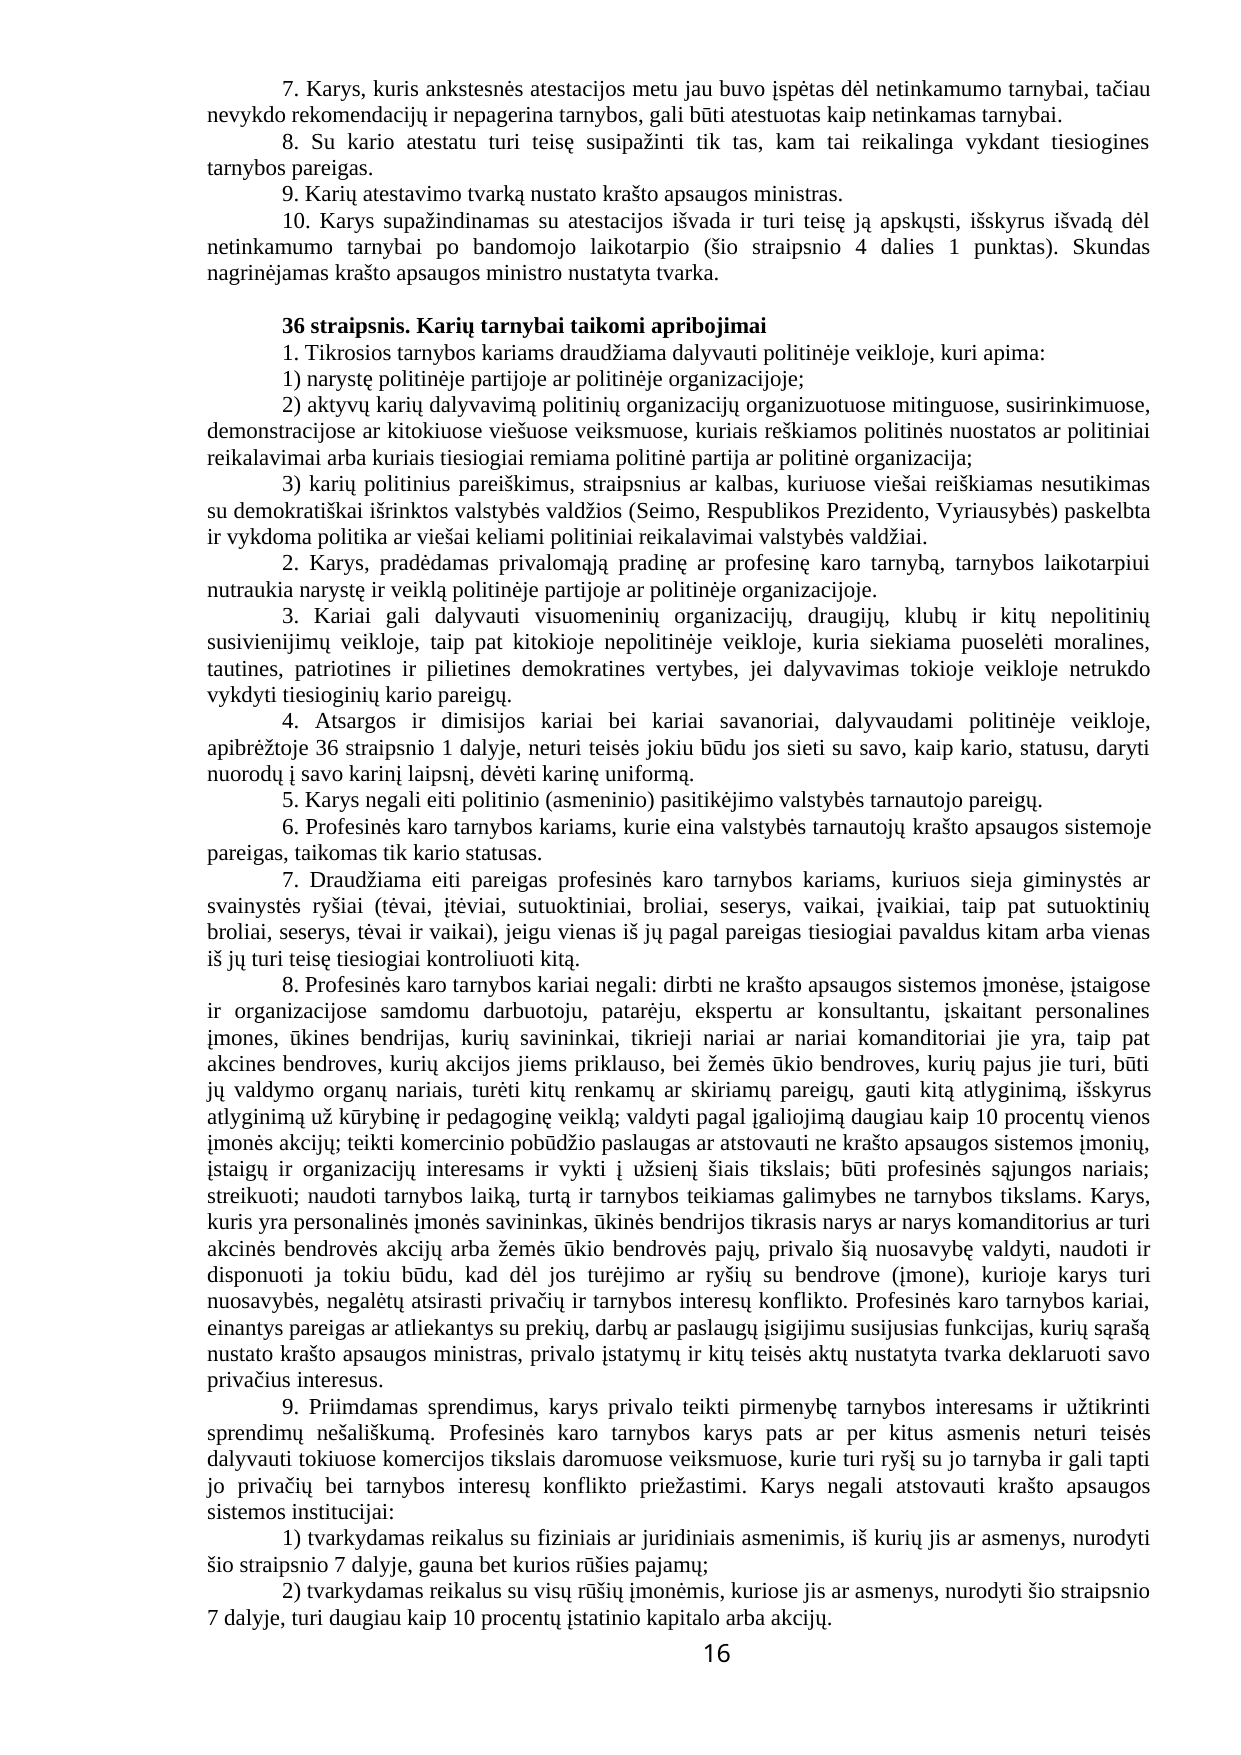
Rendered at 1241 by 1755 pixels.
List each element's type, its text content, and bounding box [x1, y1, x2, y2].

text 36 straipsnis. Karių tarnybai taikomi apribojimai [207, 312, 1152, 338]
text 5. Karys negali eiti politinio (asmeninio) pasitikėjimo valstybės tarnautojo pareigų. [207, 787, 1152, 813]
text 10. Karys supažindinamas su atestacijos išvada ir turi teisę ją apskųsti, išskyrus išvadą dėl netinkamumo tarnybai po bandomojo laikotarpio (šio straipsnio 4 dalies 1 punktas). Skundas nagrinėjamas krašto apsaugos ministro nustatyta tvarka. [207, 207, 1152, 286]
text 3) karių politinius pareiškimus, straipsnius ar kalbas, kuriuose viešai reiškiamas nesutikimas su demokratiškai išrinktos valstybės valdžios (Seimo, Respublikos Prezidento, Vyriausybės) paskelbta ir vykdoma politika ar viešai keliami politiniai reikalavimai valstybės valdžiai. [207, 470, 1152, 549]
text 8. Su kario atestatu turi teisę susipažinti tik tas, kam tai reikalinga vykdant tiesiogines tarnybos pareigas. [207, 128, 1152, 180]
text 3. Kariai gali dalyvauti visuomeninių organizacijų, draugijų, klubų ir kitų nepolitinių susivienijimų veikloje, taip pat kitokioje nepolitinėje veikloje, kuria siekiama puoselėti moralines, tautines, patriotines ir pilietines demokratines vertybes, jei dalyvavimas tokioje veikloje netrukdo vykdyti tiesioginių kario pareigų. [207, 602, 1152, 707]
text 2. Karys, pradėdamas privalomąją pradinę ar profesinę karo tarnybą, tarnybos laikotarpiui nutraukia narystę ir veiklą politinėje partijoje ar politinėje organizacijoje. [207, 549, 1152, 602]
text 7. Karys, kuris ankstesnės atestacijos metu jau buvo įspėtas dėl netinkamumo tarnybai, tačiau nevykdo rekomendacijų ir nepagerina tarnybos, gali būti atestuotas kaip netinkamas tarnybai. [207, 75, 1152, 128]
text 1) tvarkydamas reikalus su fiziniais ar juridiniais asmenimis, iš kurių jis ar asmenys, nurodyti šio straipsnio 7 dalyje, gauna bet kurios rūšies pajamų; [207, 1524, 1152, 1577]
text 6. Profesinės karo tarnybos kariams, kurie eina valstybės tarnautojų krašto apsaugos sistemoje pareigas, taikomas tik kario statusas. [207, 813, 1152, 866]
text 4. Atsargos ir dimisijos kariai bei kariai savanoriai, dalyvaudami politinėje veikloje, apibrėžtoje 36 straipsnio 1 dalyje, neturi teisės jokiu būdu jos sieti su savo, kaip kario, statusu, daryti nuorodų į savo karinį laipsnį, dėvėti karinę uniformą. [207, 707, 1152, 787]
text 9. Karių atestavimo tvarką nustato krašto apsaugos ministras. [207, 180, 1152, 207]
text 1) narystę politinėje partijoje ar politinėje organizacijoje; [207, 365, 1152, 391]
text 7. Draudžiama eiti pareigas profesinės karo tarnybos kariams, kuriuos sieja giminystės ar svainystės ryšiai (tėvai, įtėviai, sutuoktiniai, broliai, seserys, vaikai, įvaikiai, taip pat sutuoktinių broliai, seserys, tėvai ir vaikai), jeigu vienas iš jų pagal pareigas tiesiogiai pavaldus kitam arba vienas iš jų turi teisę tiesiogiai kontroliuoti kitą. [207, 866, 1152, 971]
text 2) tvarkydamas reikalus su visų rūšių įmonėmis, kuriose jis ar asmenys, nurodyti šio straipsnio 7 dalyje, turi daugiau kaip 10 procentų įstatinio kapitalo arba akcijų. [207, 1577, 1152, 1630]
text 8. Profesinės karo tarnybos kariai negali: dirbti ne krašto apsaugos sistemos įmonėse, įstaigose ir organizacijose samdomu darbuotoju, patarėju, ekspertu ar konsultantu, įskaitant personalines įmones, ūkines bendrijas, kurių savininkai, tikrieji nariai ar nariai komanditoriai jie yra, taip pat akcines bendroves, kurių akcijos jiems priklauso, bei žemės ūkio bendroves, kurių pajus jie turi, būti jų valdymo organų nariais, turėti kitų renkamų ar skiriamų pareigų, gauti kitą atlyginimą, išskyrus atlyginimą už kūrybinę ir pedagoginę veiklą; valdyti pagal įgaliojimą daugiau kaip 10 procentų vienos įmonės akcijų; teikti komercinio pobūdžio paslaugas ar atstovauti ne krašto apsaugos sistemos įmonių, įstaigų ir organizacijų interesams ir vykti į užsienį šiais tikslais; būti profesinės sąjungos nariais; streikuoti; naudoti tarnybos laiką, turtą ir tarnybos teikiamas galimybes ne tarnybos tikslams. Karys, kuris yra personalinės įmonės savininkas, ūkinės bendrijos tikrasis narys ar narys komanditorius ar turi akcinės bendrovės akcijų arba žemės ūkio bendrovės pajų, privalo šią nuosavybę valdyti, naudoti ir disponuoti ja tokiu būdu, kad dėl jos turėjimo ar ryšių su bendrove (įmone), kurioje karys turi nuosavybės, negalėtų atsirasti privačių ir tarnybos interesų konflikto. Profesinės karo tarnybos kariai, einantys pareigas ar atliekantys su prekių, darbų ar paslaugų įsigijimu susijusias funkcijas, kurių sąrašą nustato krašto apsaugos ministras, privalo įstatymų ir kitų teisės aktų nustatyta tvarka deklaruoti savo privačius interesus. [207, 971, 1152, 1393]
text 2) aktyvų karių dalyvavimą politinių organizacijų organizuotuose mitinguose, susirinkimuose, demonstracijose ar kitokiuose viešuose veiksmuose, kuriais reškiamos politinės nuostatos ar politiniai reikalavimai arba kuriais tiesiogiai remiama politinė partija ar politinė organizacija; [207, 391, 1152, 470]
text 9. Priimdamas sprendimus, karys privalo teikti pirmenybę tarnybos interesams ir užtikrinti sprendimų nešališkumą. Profesinės karo tarnybos karys pats ar per kitus asmenis neturi teisės dalyvauti tokiuose komercijos tikslais daromuose veiksmuose, kurie turi ryšį su jo tarnyba ir gali tapti jo privačių bei tarnybos interesų konflikto priežastimi. Karys negali atstovauti krašto apsaugos sistemos institucijai: [207, 1393, 1152, 1524]
text 1. Tikrosios tarnybos kariams draudžiama dalyvauti politinėje veikloje, kuri apima: [207, 338, 1152, 365]
